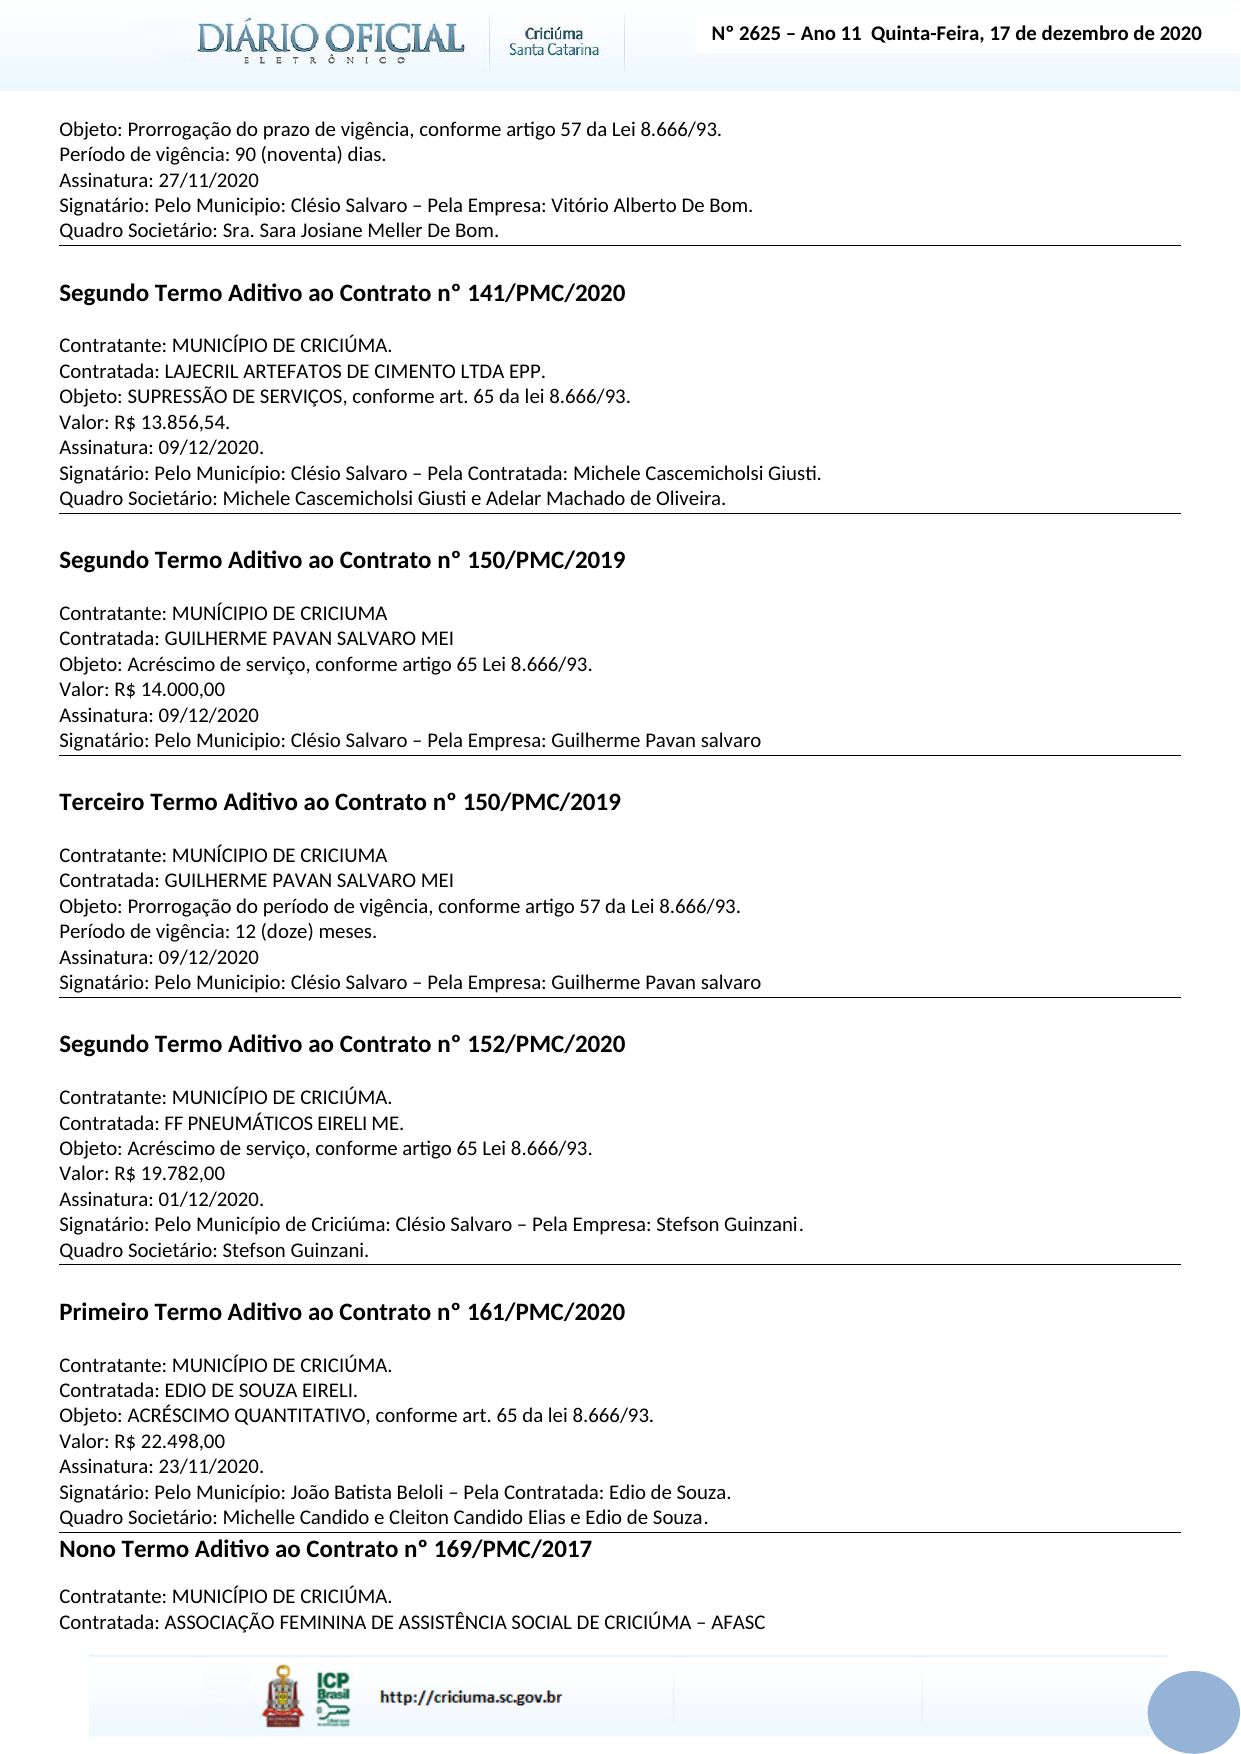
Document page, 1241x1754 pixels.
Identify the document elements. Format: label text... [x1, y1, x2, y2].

text Período de vigência: 90 (noventa) dias. [59, 141, 1181, 167]
text Período de vigência: 12 (doze) meses. [59, 918, 1181, 944]
text Contratada: FF PNEUMÁTICOS EIRELI ME. [59, 1110, 1181, 1135]
text Segundo Termo Aditivo ao Contrato nº 150/PMC/2019 [59, 544, 1181, 575]
text Contratante: MUNICÍPIO DE CRICIÚMA. [59, 1352, 1181, 1377]
text Quadro Societário: Stefson Guinzani. [59, 1237, 1181, 1264]
text Contratada: GUILHERME PAVAN SALVARO MEI [59, 868, 1181, 893]
text Assinatura: 23/11/2020. [59, 1453, 1181, 1479]
text Valor: R$ 14.000,00 [59, 676, 1181, 702]
text Assinatura: 09/12/2020. [59, 434, 1181, 460]
text Contratante: MUNICÍPIO DE CRICIÚMA. [59, 333, 1181, 358]
text Signatário: Pelo Município de Criciúma: Clésio Salvaro – Pela Empresa: Stefson Guinzani. [59, 1211, 1181, 1237]
text Contratante: MUNICÍPIO DE CRICIÚMA. [59, 1084, 1181, 1110]
text Contratante: MUNICÍPIO DE CRICIÚMA. [59, 1584, 1181, 1609]
text Contratada: ASSOCIAÇÃO FEMININA DE ASSISTÊNCIA SOCIAL DE CRICIÚMA – AFASC [59, 1609, 1181, 1634]
text Contratada: GUILHERME PAVAN SALVARO MEI [59, 626, 1181, 651]
text Assinatura: 09/12/2020 [59, 702, 1181, 727]
text Objeto: ACRÉSCIMO QUANTITATIVO, conforme art. 65 da lei 8.666/93. [59, 1403, 1181, 1428]
text Contratada: LAJECRIL ARTEFATOS DE CIMENTO LTDA EPP. [59, 358, 1181, 383]
text Objeto: SUPRESSÃO DE SERVIÇOS, conforme art. 65 da lei 8.666/93. [59, 383, 1181, 409]
text Assinatura: 27/11/2020 [59, 167, 1181, 192]
text Primeiro Termo Aditivo ao Contrato nº 161/PMC/2020 [59, 1296, 1181, 1326]
text Contratada: EDIO DE SOUZA EIRELI. [59, 1377, 1181, 1403]
text Contratante: MUNÍCIPIO DE CRICIUMA [59, 842, 1181, 868]
text Assinatura: 01/12/2020. [59, 1186, 1181, 1211]
text Objeto: Acréscimo de serviço, conforme artigo 65 Lei 8.666/93. [59, 651, 1181, 676]
text Quadro Societário: Sra. Sara Josiane Meller De Bom. [59, 218, 1181, 245]
text Terceiro Termo Aditivo ao Contrato nº 150/PMC/2019 [59, 786, 1181, 817]
text Objeto: Acréscimo de serviço, conforme artigo 65 Lei 8.666/93. [59, 1135, 1181, 1161]
text Signatário: Pelo Municipio: Clésio Salvaro – Pela Empresa: Vitório Alberto De Bom. [59, 192, 1181, 218]
text Valor: R$ 22.498,00 [59, 1428, 1181, 1453]
text Quadro Societário: Michelle Candido e Cleiton Candido Elias e Edio de Souza. [59, 1504, 1181, 1532]
text Valor: R$ 19.782,00 [59, 1161, 1181, 1186]
text Objeto: Prorrogação do prazo de vigência, conforme artigo 57 da Lei 8.666/93. [59, 116, 1181, 141]
text Signatário: Pelo Municipio: Clésio Salvaro – Pela Empresa: Guilherme Pavan salvaro [59, 969, 1181, 997]
text Signatário: Pelo Municipio: Clésio Salvaro – Pela Empresa: Guilherme Pavan salvaro [59, 727, 1181, 755]
text Segundo Termo Aditivo ao Contrato nº 141/PMC/2020 [59, 277, 1181, 307]
text Signatário: Pelo Município: João Batista Beloli – Pela Contratada: Edio de Souza. [59, 1479, 1181, 1504]
text Valor: R$ 13.856,54. [59, 409, 1181, 434]
text Signatário: Pelo Município: Clésio Salvaro – Pela Contratada: Michele Cascemicholsi Giusti. [59, 460, 1181, 485]
text Objeto: Prorrogação do período de vigência, conforme artigo 57 da Lei 8.666/93. [59, 893, 1181, 918]
text Segundo Termo Aditivo ao Contrato nº 152/PMC/2020 [59, 1028, 1181, 1059]
text Assinatura: 09/12/2020 [59, 944, 1181, 969]
text Nono Termo Aditivo ao Contrato nº 169/PMC/2017 [59, 1533, 1181, 1563]
text Quadro Societário: Michele Cascemicholsi Giusti e Adelar Machado de Oliveira. [59, 485, 1181, 513]
text Contratante: MUNÍCIPIO DE CRICIUMA [59, 600, 1181, 626]
